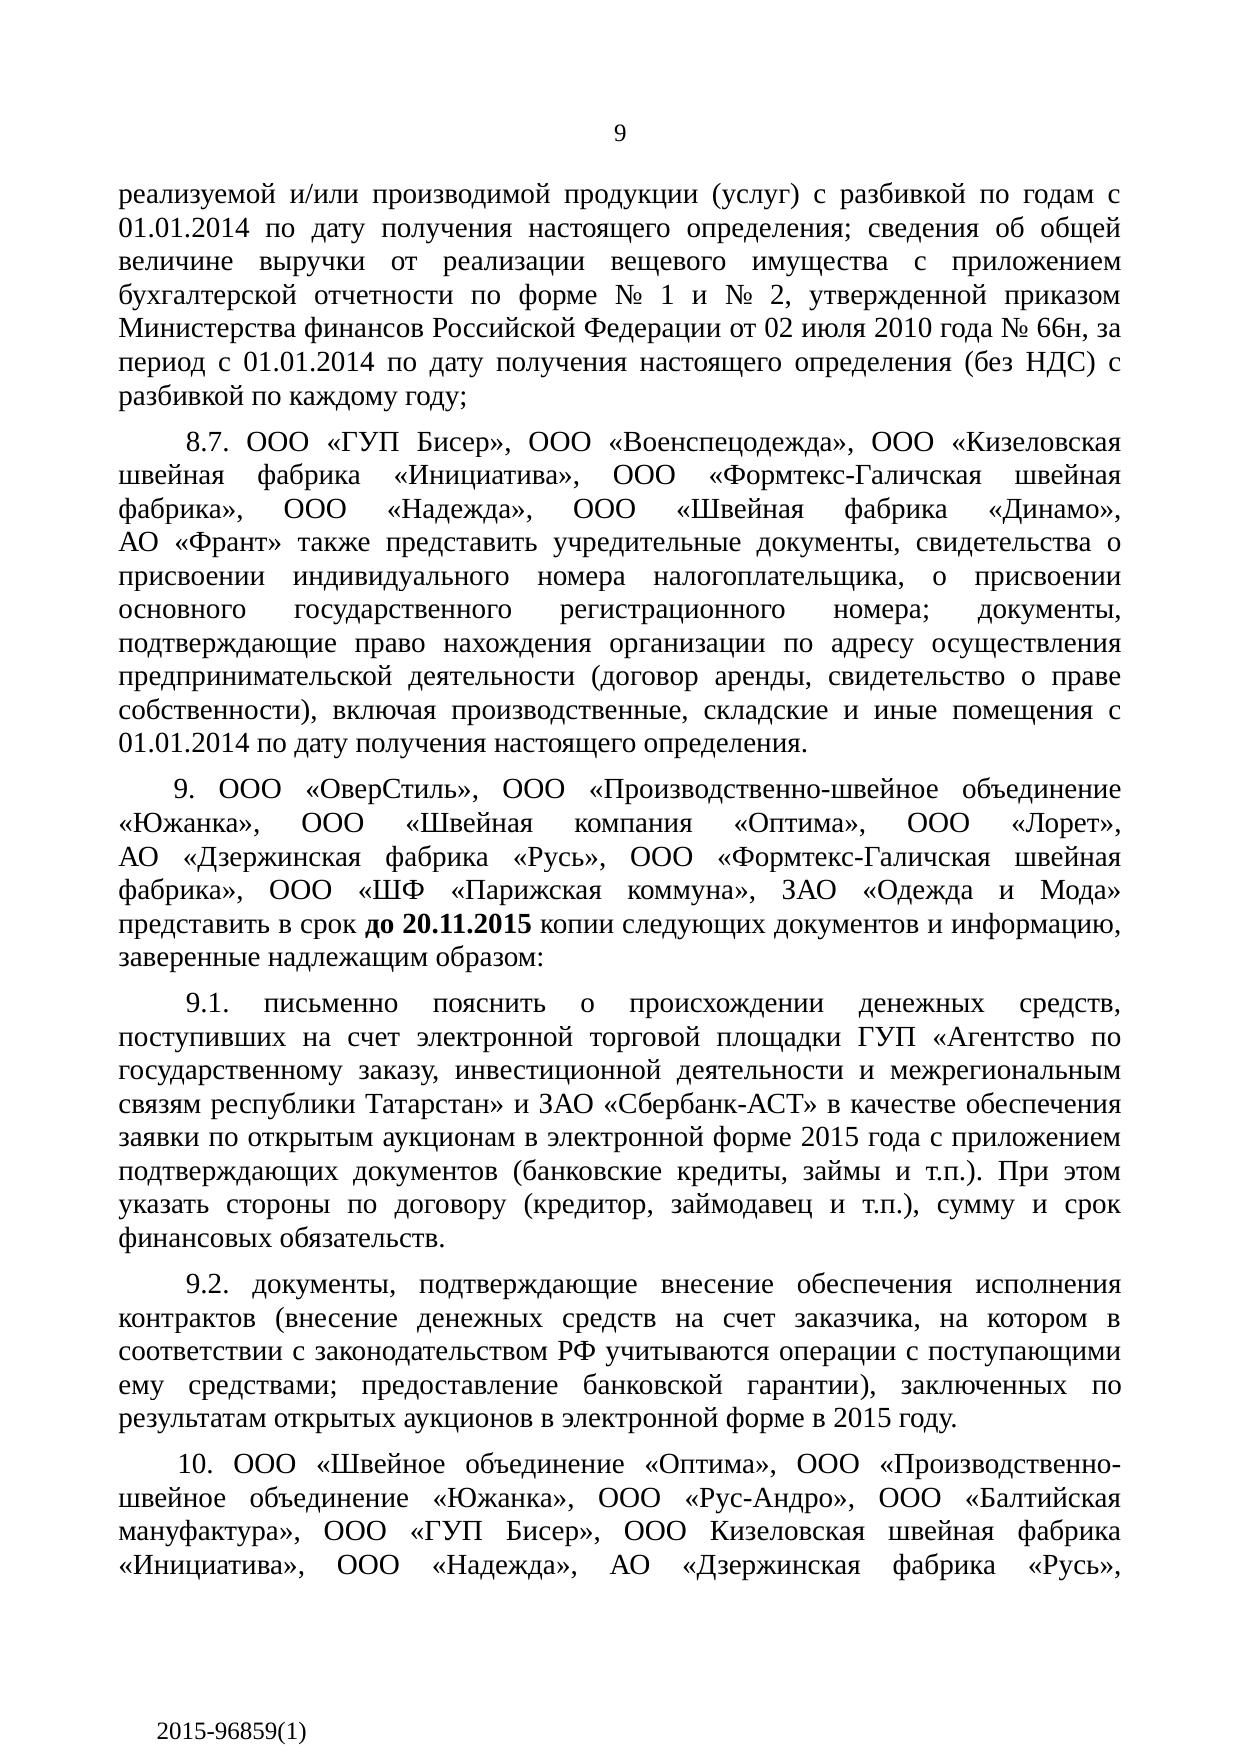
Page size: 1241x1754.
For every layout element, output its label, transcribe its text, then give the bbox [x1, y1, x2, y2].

list 9. ООО «ОверСтиль», ООО «Производственно-швейное объединение «Южанка», ООО «Швейная компания «Оптима», ООО «Лорет», АО «Дзержинская фабрика «Русь», ООО «Формтекс-Галичская швейная фабрика», ООО «ШФ «Парижская коммуна», ЗАО «Одежда и Мода» представить в срок до 20.11.2015 копии следующих документов и информацию, заверенные надлежащим образом: [118, 772, 1122, 973]
list реализуемой и/или производимой продукции (услуг) с разбивкой по годам с 01.01.2014 по дату получения настоящего определения; сведения об общей величине выручки от реализации вещевого имущества с приложением бухгалтерской отчетности по форме № 1 и № 2, утвержденной приказом Министерства финансов Российской Федерации от 02 июля 2010 года № 66н, за период с 01.01.2014 по дату получения настоящего определения (без НДС) с разбивкой по каждому году; [118, 176, 1122, 411]
list 9.2. документы, подтверждающие внесение обеспечения исполнения контрактов (внесение денежных средств на счет заказчика, на котором в соответствии с законодательством РФ учитываются операции с поступающими ему средствами; предоставление банковской гарантии), заключенных по результатам открытых аукционов в электронной форме в 2015 году. [118, 1266, 1122, 1434]
list 8.7. ООО «ГУП Бисер», ООО «Военспецодежда», ООО «Кизеловская швейная фабрика «Инициатива», ООО «Формтекс-Галичская швейная фабрика», ООО «Надежда», ООО «Швейная фабрика «Динамо», АО «Франт» также представить учредительные документы, свидетельства о присвоении индивидуального номера налогоплательщика, о присвоении основного государственного регистрационного номера; документы, подтверждающие право нахождения организации по адресу осуществления предпринимательской деятельности (договор аренды, свидетельство о праве собственности), включая производственные, складские и иные помещения с 01.01.2014 по дату получения настоящего определения. [118, 424, 1122, 759]
list 9.1. письменно пояснить о происхождении денежных средств, поступивших на счет электронной торговой площадки ГУП «Агентство по государственному заказу, инвестиционной деятельности и межрегиональным связям республики Татарстан» и ЗАО «Сбербанк-АСТ» в качестве обеспечения заявки по открытым аукционам в электронной форме 2015 года с приложением подтверждающих документов (банковские кредиты, займы и т.п.). При этом указать стороны по договору (кредитор, займодавец и т.п.), сумму и срок финансовых обязательств. [118, 985, 1122, 1254]
list 10. ООО «Швейное объединение «Оптима», ООО «Производственно-швейное объединение «Южанка», ООО «Рус-Андро», ООО «Балтийская мануфактура», ООО «ГУП Бисер», ООО Кизеловская швейная фабрика «Инициатива», ООО «Надежда», АО «Дзержинская фабрика «Русь», [118, 1446, 1122, 1581]
